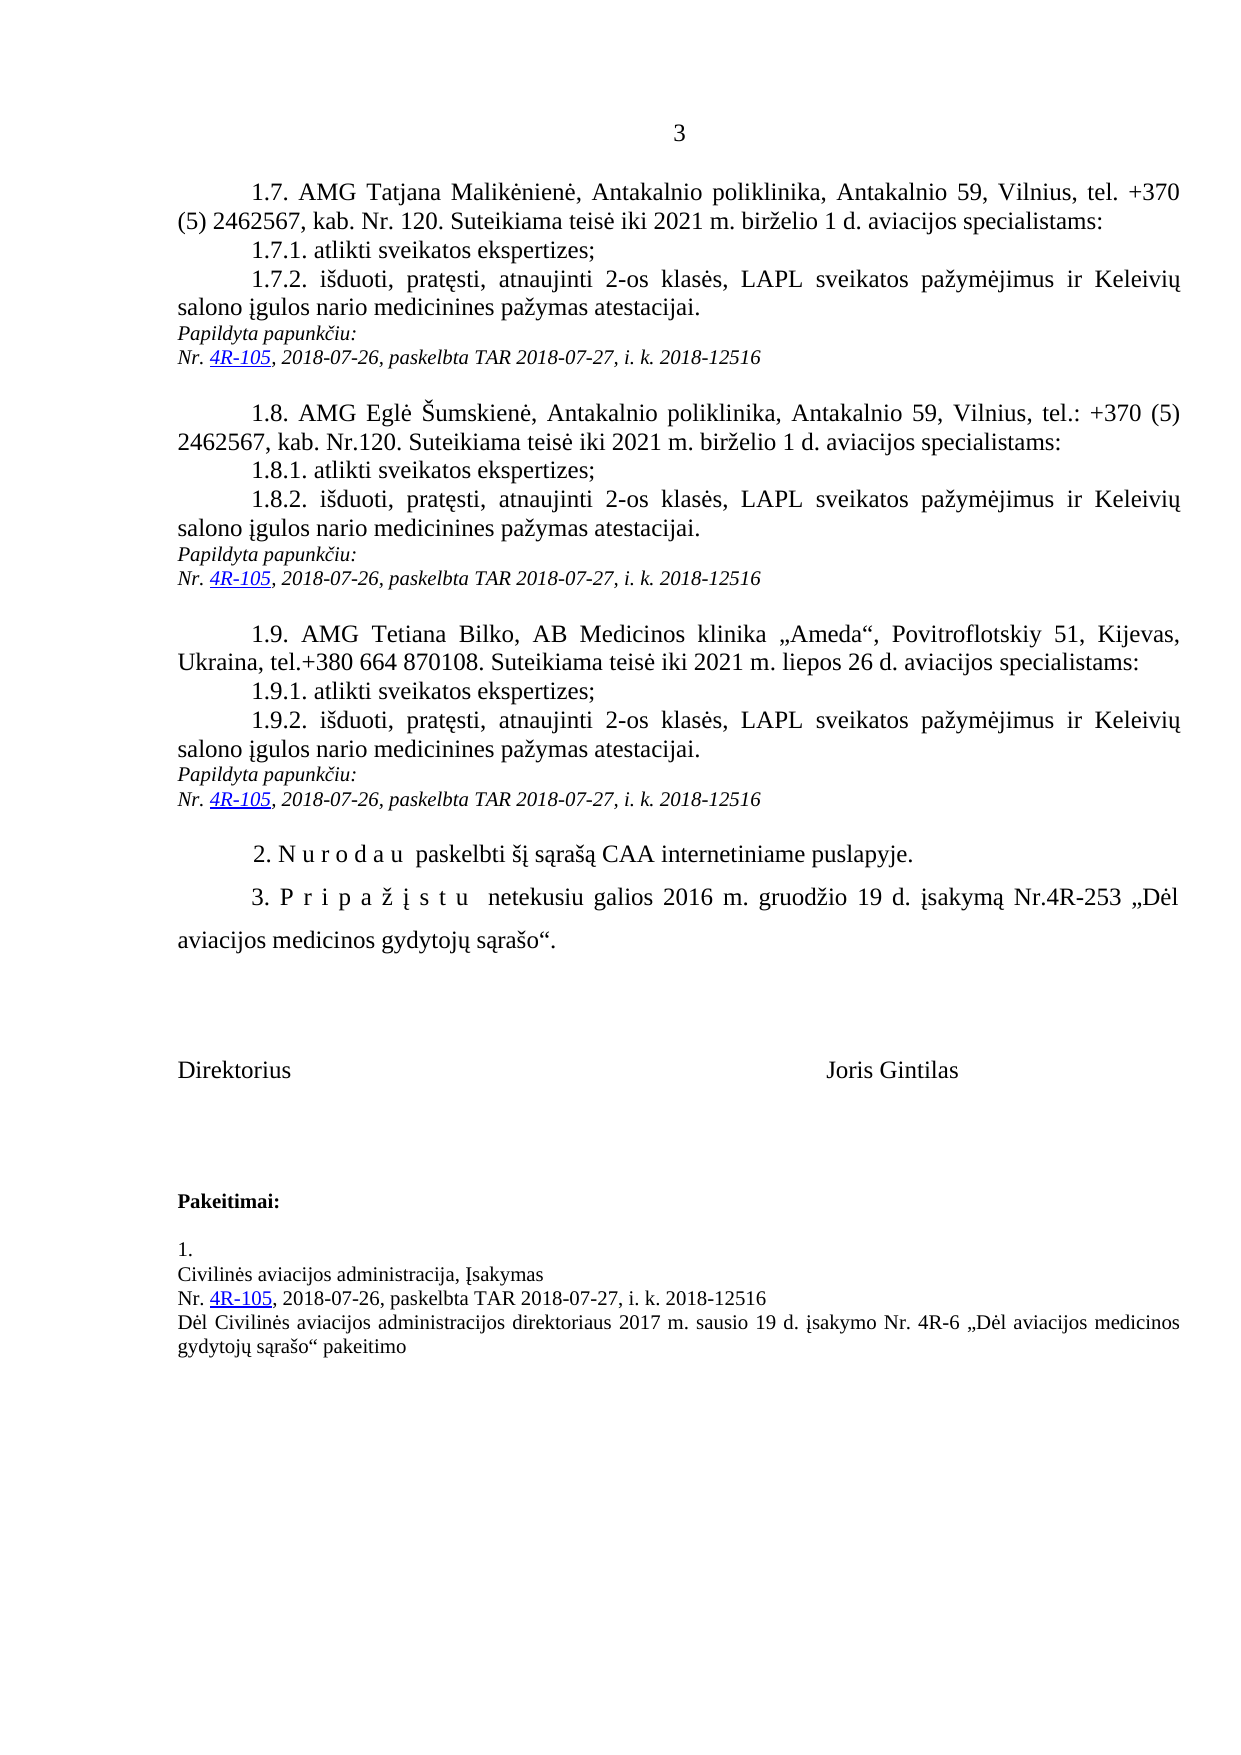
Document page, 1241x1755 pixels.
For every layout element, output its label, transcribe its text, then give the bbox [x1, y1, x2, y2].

text 1.9.1. atlikti sveikatos ekspertizes; [177, 676, 1181, 705]
text 1.8. AMG Eglė Šumskienė, Antakalnio poliklinika, Antakalnio 59, Vilnius, tel.: +370 (5) 2462567, kab. Nr.120. Suteikiama teisė iki 2021 m. birželio 1 d. aviacijos specialistams: [177, 398, 1181, 456]
text 1.9. AMG Tetiana Bilko, AB Medicinos klinika „Ameda“, Povitroflotskiy 51, Kijevas, Ukraina, tel.+380 664 870108. Suteikiama teisė iki 2021 m. liepos 26 d. aviacijos specialistams: [177, 619, 1181, 676]
text Civilinės aviacijos administracija, Įsakymas [177, 1261, 1181, 1286]
text Nr. 4R-105, 2018-07-26, paskelbta TAR 2018-07-27, i. k. 2018-12516 [177, 566, 1181, 590]
text 3. P r i p a ž į s t u netekusiu galios 2016 m. gruodžio 19 d. įsakymą Nr.4R-253 „Dėl aviacijos medicinos gydytojų sąrašo“. [177, 882, 1181, 954]
text Nr. 4R-105, 2018-07-26, paskelbta TAR 2018-07-27, i. k. 2018-12516 [177, 786, 1181, 811]
text Nr. 4R-105, 2018-07-26, paskelbta TAR 2018-07-27, i. k. 2018-12516 [177, 345, 1181, 369]
text 2. N u r o d a u paskelbti šį sąrašą CAA internetiniame puslapyje. [177, 839, 1181, 868]
text Papildyta papunkčiu: [177, 542, 1181, 566]
text 1.9.2. išduoti, pratęsti, atnaujinti 2-os klasės, LAPL sveikatos pažymėjimus ir Keleivių salono įgulos nario medicinines pažymas atestacijai. [177, 705, 1181, 762]
text 1.8.1. atlikti sveikatos ekspertizes; [177, 456, 1181, 484]
text Dėl Civilinės aviacijos administracijos direktoriaus 2017 m. sausio 19 d. įsakymo Nr. 4R-6 „Dėl aviacijos medicinos gydytojų sąrašo“ pakeitimo [177, 1309, 1181, 1358]
text 1.7.2. išduoti, pratęsti, atnaujinti 2-os klasės, LAPL sveikatos pažymėjimus ir Keleivių salono įgulos nario medicinines pažymas atestacijai. [177, 264, 1181, 321]
text Papildyta papunkčiu: [177, 321, 1181, 345]
text Pakeitimai: [177, 1189, 1181, 1213]
text 1.8.2. išduoti, pratęsti, atnaujinti 2-os klasės, LAPL sveikatos pažymėjimus ir Keleivių salono įgulos nario medicinines pažymas atestacijai. [177, 484, 1181, 542]
text Nr. 4R-105, 2018-07-26, paskelbta TAR 2018-07-27, i. k. 2018-12516 [177, 1286, 1181, 1309]
text 1.7.1. atlikti sveikatos ekspertizes; [177, 235, 1181, 264]
text 1. [177, 1237, 1181, 1261]
text 1.7. AMG Tatjana Malikėnienė, Antakalnio poliklinika, Antakalnio 59, Vilnius, tel. +370 (5) 2462567, kab. Nr. 120. Suteikiama teisė iki 2021 m. birželio 1 d. aviacijos specialistams: [177, 177, 1181, 235]
text Direktorius Joris Gintilas [177, 1055, 1181, 1084]
text Papildyta papunkčiu: [177, 762, 1181, 786]
